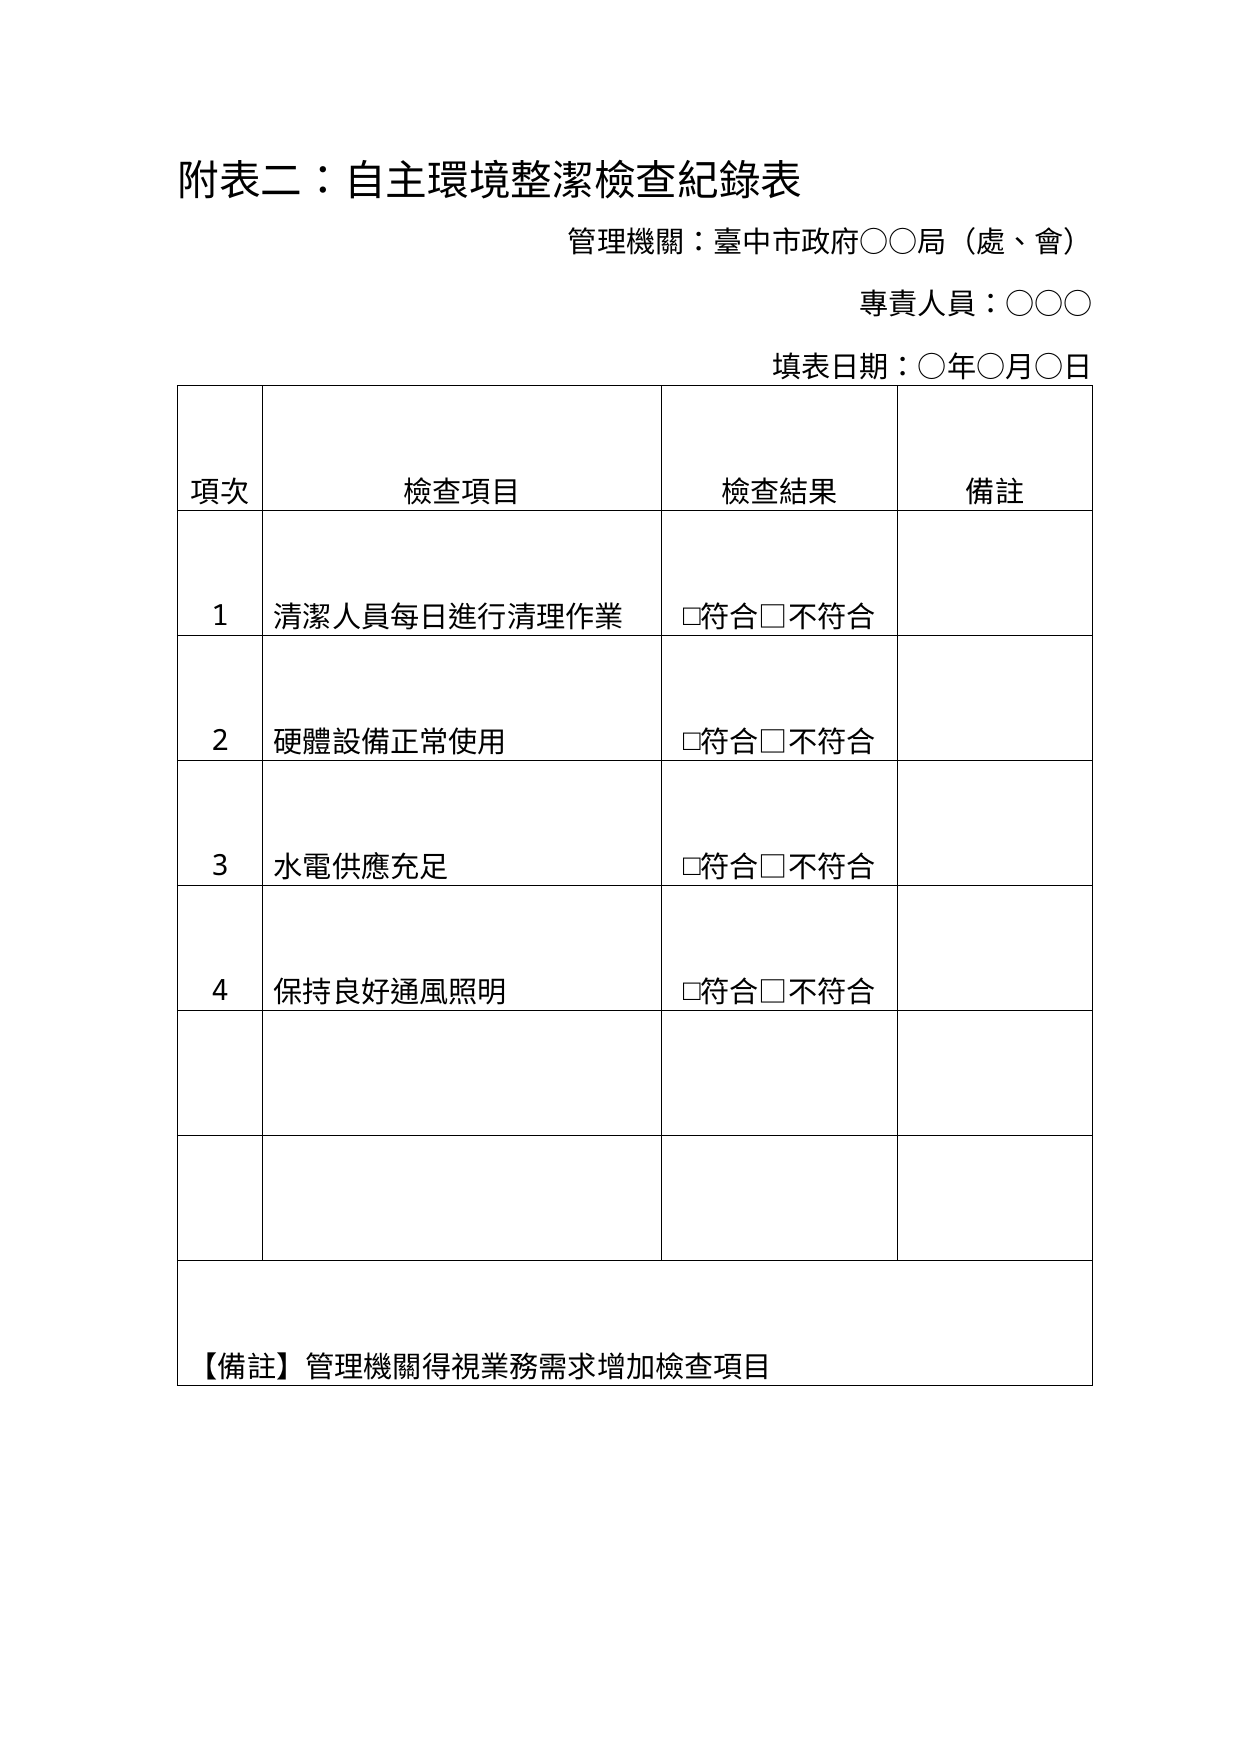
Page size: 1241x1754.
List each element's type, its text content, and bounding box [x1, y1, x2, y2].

table_cell [898, 886, 1092, 1010]
table_cell □符合□不符合 [662, 511, 897, 635]
text 附表二：自主環境整潔檢查紀錄表 [177, 135, 1092, 198]
text 專責人員：○○○ [177, 260, 1092, 323]
table_cell □符合□不符合 [662, 761, 897, 885]
table_cell [662, 1011, 897, 1135]
table_cell [898, 1011, 1092, 1135]
table_cell □符合□不符合 [662, 886, 897, 1010]
table_cell [898, 511, 1092, 635]
table_header 檢查項目 [263, 386, 661, 510]
table_cell [898, 636, 1092, 760]
table_cell [898, 761, 1092, 885]
table_cell [263, 1011, 661, 1135]
table_header 備註 [898, 386, 1092, 510]
text 管理機關：臺中市政府○○局（處、會） [177, 198, 1092, 260]
table_cell 硬體設備正常使用 [263, 636, 661, 760]
table_cell 4 [178, 886, 262, 1010]
table_header 項次 [178, 386, 262, 510]
table_cell 1 [178, 511, 262, 635]
table_cell 3 [178, 761, 262, 885]
table_cell [263, 1136, 661, 1260]
table_cell [898, 1136, 1092, 1260]
table_cell 【備註】管理機關得視業務需求增加檢查項目 [178, 1261, 1092, 1385]
table_header 檢查結果 [662, 386, 897, 510]
table_cell 水電供應充足 [263, 761, 661, 885]
table_cell [178, 1136, 262, 1260]
table_cell [178, 1011, 262, 1135]
table_cell 保持良好通風照明 [263, 886, 661, 1010]
table_cell 2 [178, 636, 262, 760]
table_cell □符合□不符合 [662, 636, 897, 760]
text 填表日期：○年○月○日 [177, 323, 1092, 385]
table_cell [662, 1136, 897, 1260]
table_cell 清潔人員每日進行清理作業 [263, 511, 661, 635]
